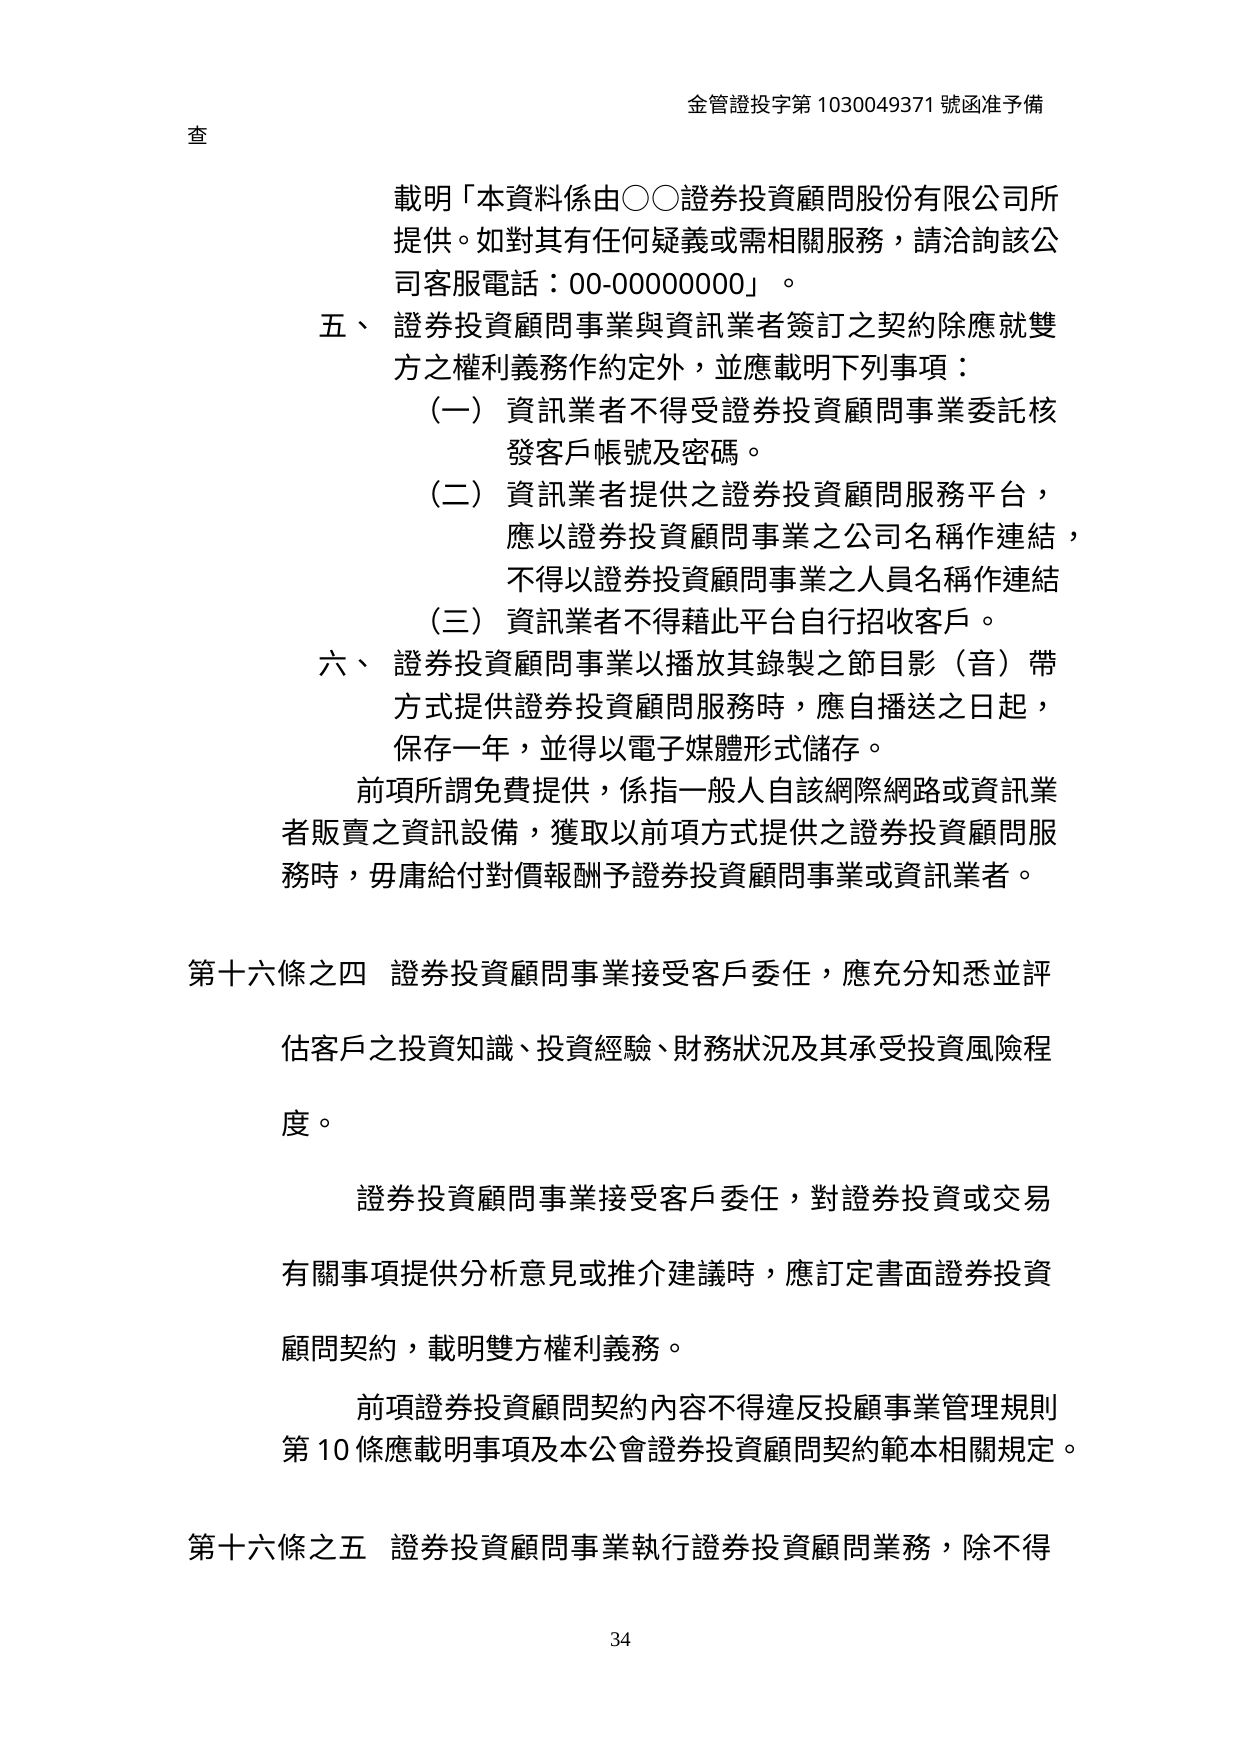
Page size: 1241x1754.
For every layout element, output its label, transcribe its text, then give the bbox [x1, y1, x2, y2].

list 證券投資顧問事業以播放其錄製之節目影（音）帶方式提供證券投資顧問服務時，應自播送之日起，保存一年，並得以電子媒體形式儲存。 [319, 641, 1059, 768]
text 第十六條之四 證券投資顧問事業接受客戶委任，應充分知悉並評估客戶之投資知識、投資經驗、財務狀況及其承受投資風險程度。 [187, 934, 1053, 1159]
list 資訊業者不得受證券投資顧問事業委託核發客戶帳號及密碼。 [412, 387, 1059, 472]
text 證券投資顧問事業接受客戶委任，對證券投資或交易有關事項提供分析意見或推介建議時，應訂定書面證券投資顧問契約，載明雙方權利義務。 [281, 1159, 1053, 1384]
text 前項所謂免費提供，係指一般人自該網際網路或資訊業者販賣之資訊設備，獲取以前項方式提供之證券投資顧問服務時，毋庸給付對價報酬予證券投資顧問事業或資訊業者。 [281, 768, 1059, 895]
list 證券投資顧問事業與資訊業者簽訂之契約除應就雙方之權利義務作約定外，並應載明下列事項： [319, 303, 1059, 387]
text 前項證券投資顧問契約內容不得違反投顧事業管理規則第10條應載明事項及本公會證券投資顧問契約範本相關規定。 [281, 1384, 1059, 1469]
list 資訊業者提供之證券投資顧問服務平台，應以證券投資顧問事業之公司名稱作連結，不得以證券投資顧問事業之人員名稱作連結。 [412, 472, 1059, 599]
list 資訊業者不得藉此平台自行招收客戶。 [412, 599, 1059, 641]
list 載明「本資料係由○○證券投資顧問股份有限公司所提供。如對其有任何疑義或需相關服務，請洽詢該公司客服電話：00-00000000」。 [319, 176, 1059, 303]
text 第十六條之五 證券投資顧問事業執行證券投資顧問業務，除不得 [187, 1509, 1053, 1584]
